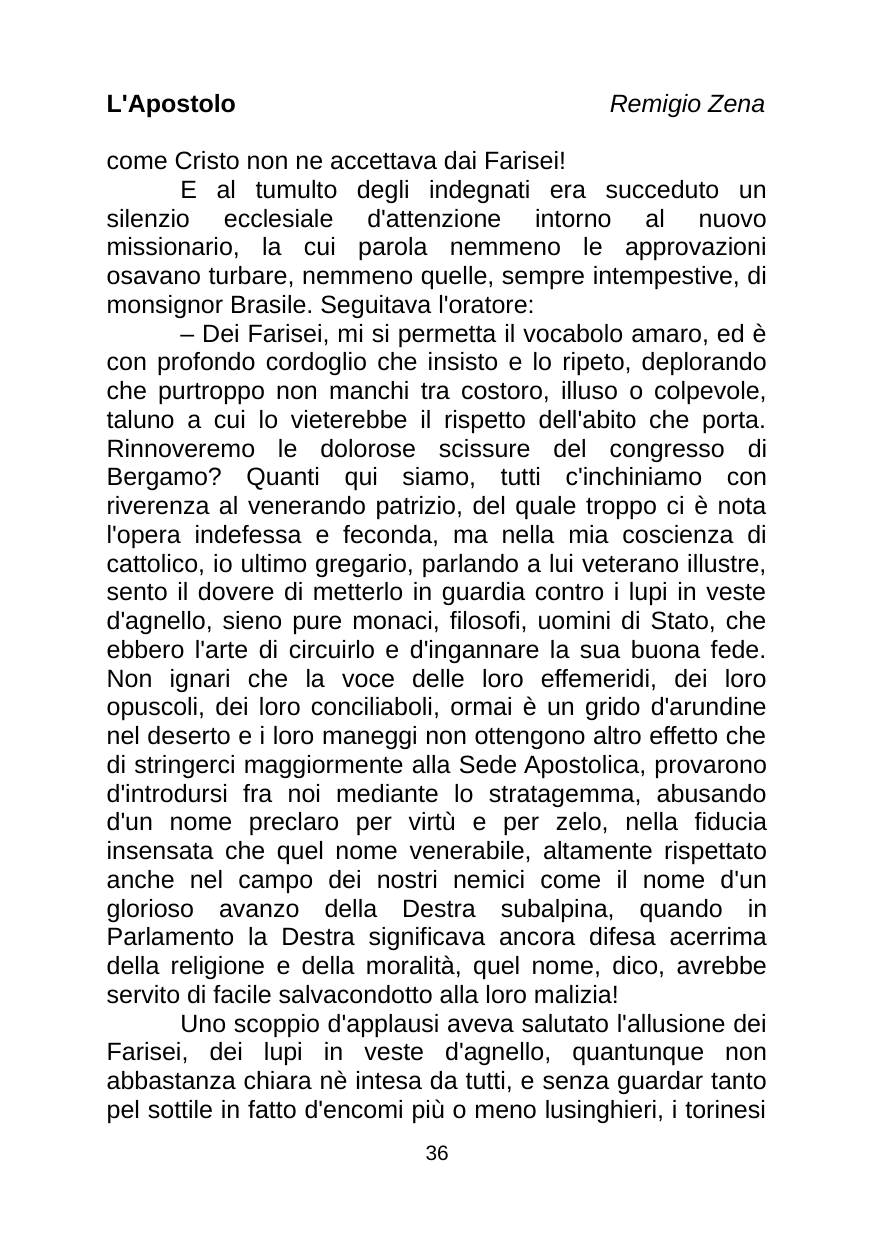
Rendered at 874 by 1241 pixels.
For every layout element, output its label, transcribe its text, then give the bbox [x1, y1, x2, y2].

text – Dei Farisei, mi si permetta il vocabolo amaro, ed è con profondo cordoglio che insisto e lo ripeto, deplorando che purtroppo non manchi tra costoro, illuso o colpevole, taluno a cui lo vieterebbe il rispetto dell'abito che porta. Rinnoveremo le dolorose scissure del congresso di Bergamo? Quanti qui siamo, tutti c'inchiniamo con riverenza al venerando patrizio, del quale troppo ci è nota l'opera indefessa e feconda, ma nella mia coscienza di cattolico, io ultimo gregario, parlando a lui veterano illustre, sento il dovere di metterlo in guardia contro i lupi in veste d'agnello, sieno pure monaci, filosofi, uomini di Stato, che ebbero l'arte di circuirlo e d'ingannare la sua buona fede. Non ignari che la voce delle loro effemeridi, dei loro opuscoli, dei loro conciliaboli, ormai è un grido d'arundine nel deserto e i loro maneggi non ottengono altro effetto che di stringerci maggiormente alla Sede Apostolica, provarono d'introdursi fra noi mediante lo stratagemma, abusando d'un nome preclaro per virtù e per zelo, nella fiducia insensata che quel nome venerabile, altamente rispettato anche nel campo dei nostri nemici come il nome d'un glorioso avanzo della Destra subalpina, quando in Parlamento la Destra significava ancora difesa acerrima della religione e della moralità, quel nome, dico, avrebbe servito di facile salvacondotto alla loro malizia! [106, 319, 768, 1009]
text Uno scoppio d'applausi aveva salutato l'allusione dei Farisei, dei lupi in veste d'agnello, quantunque non abbastanza chiara nè intesa da tutti, e senza guardar tanto pel sottile in fatto d'encomi più o meno lusinghieri, i torinesi [106, 1009, 768, 1124]
text come Cristo non ne accettava dai Farisei! [106, 146, 768, 175]
text E al tumulto degli indegnati era succeduto un silenzio ecclesiale d'attenzione intorno al nuovo missionario, la cui parola nemmeno le approvazioni osavano turbare, nemmeno quelle, sempre intempestive, di monsignor Brasile. Seguitava l'oratore: [106, 175, 768, 319]
